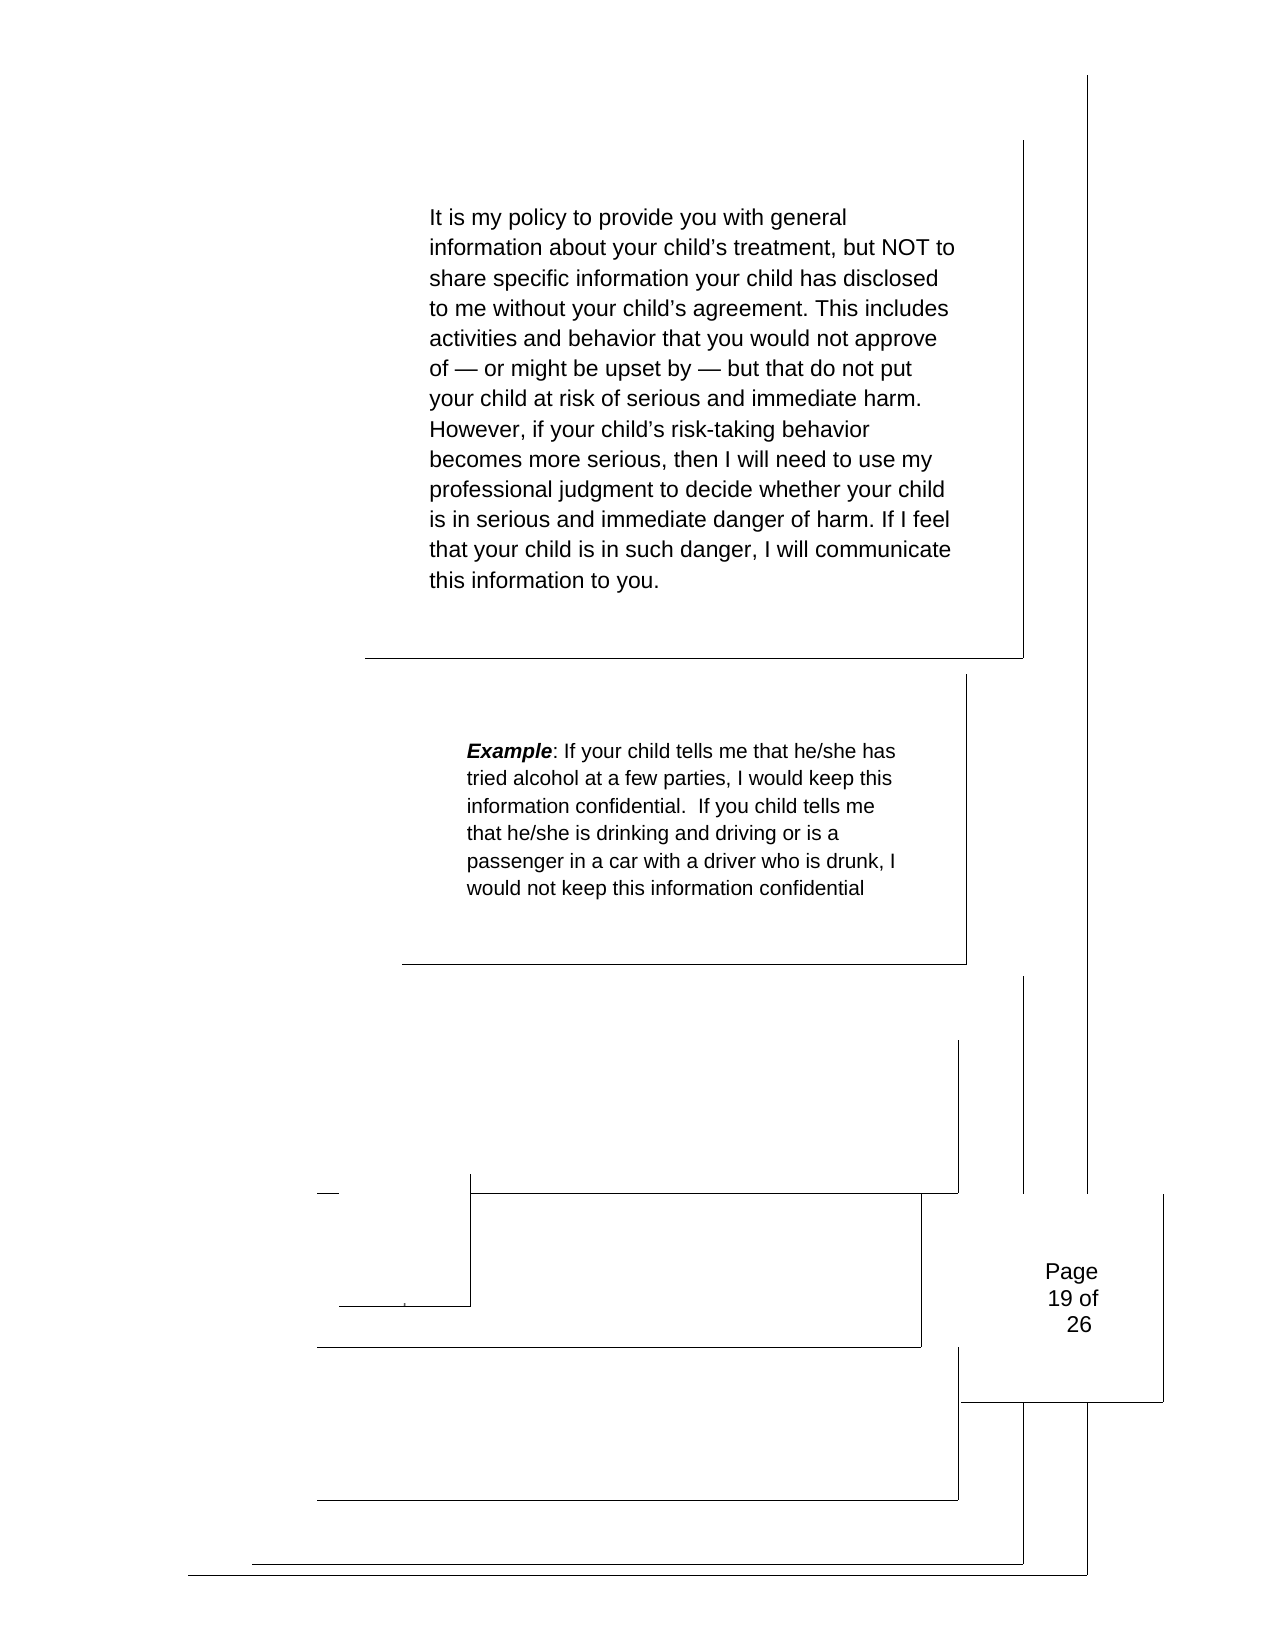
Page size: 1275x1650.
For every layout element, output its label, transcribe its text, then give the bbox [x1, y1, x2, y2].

text It is my policy to provide you with general information about your child’s treatment, but NOT to share specific information your child has disclosed to me without your child’s agreement. This includes activities and behavior that you would not approve of — or might be upset by — but that do not put your child at risk of serious and immediate harm. However, if your child’s risk-taking behavior becomes more serious, then I will need to use my professional judgment to decide whether your child is in serious and immediate danger of harm. If I feel that your child is in such danger, I will communicate this information to you. [364, 139, 1023, 658]
text Example: If your child tells me that he/she has tried alcohol at a few parties, I would keep this information confidential. If you child tells me that he/she is drinking and driving or is a passenger in a car with a driver who is drunk, I would not keep this information confidential from you. If your child tells me, or if I believe based on things I learn about your child, that your child is addicted to drugs or alcohol, I would not keep that information confidential. [402, 674, 966, 964]
